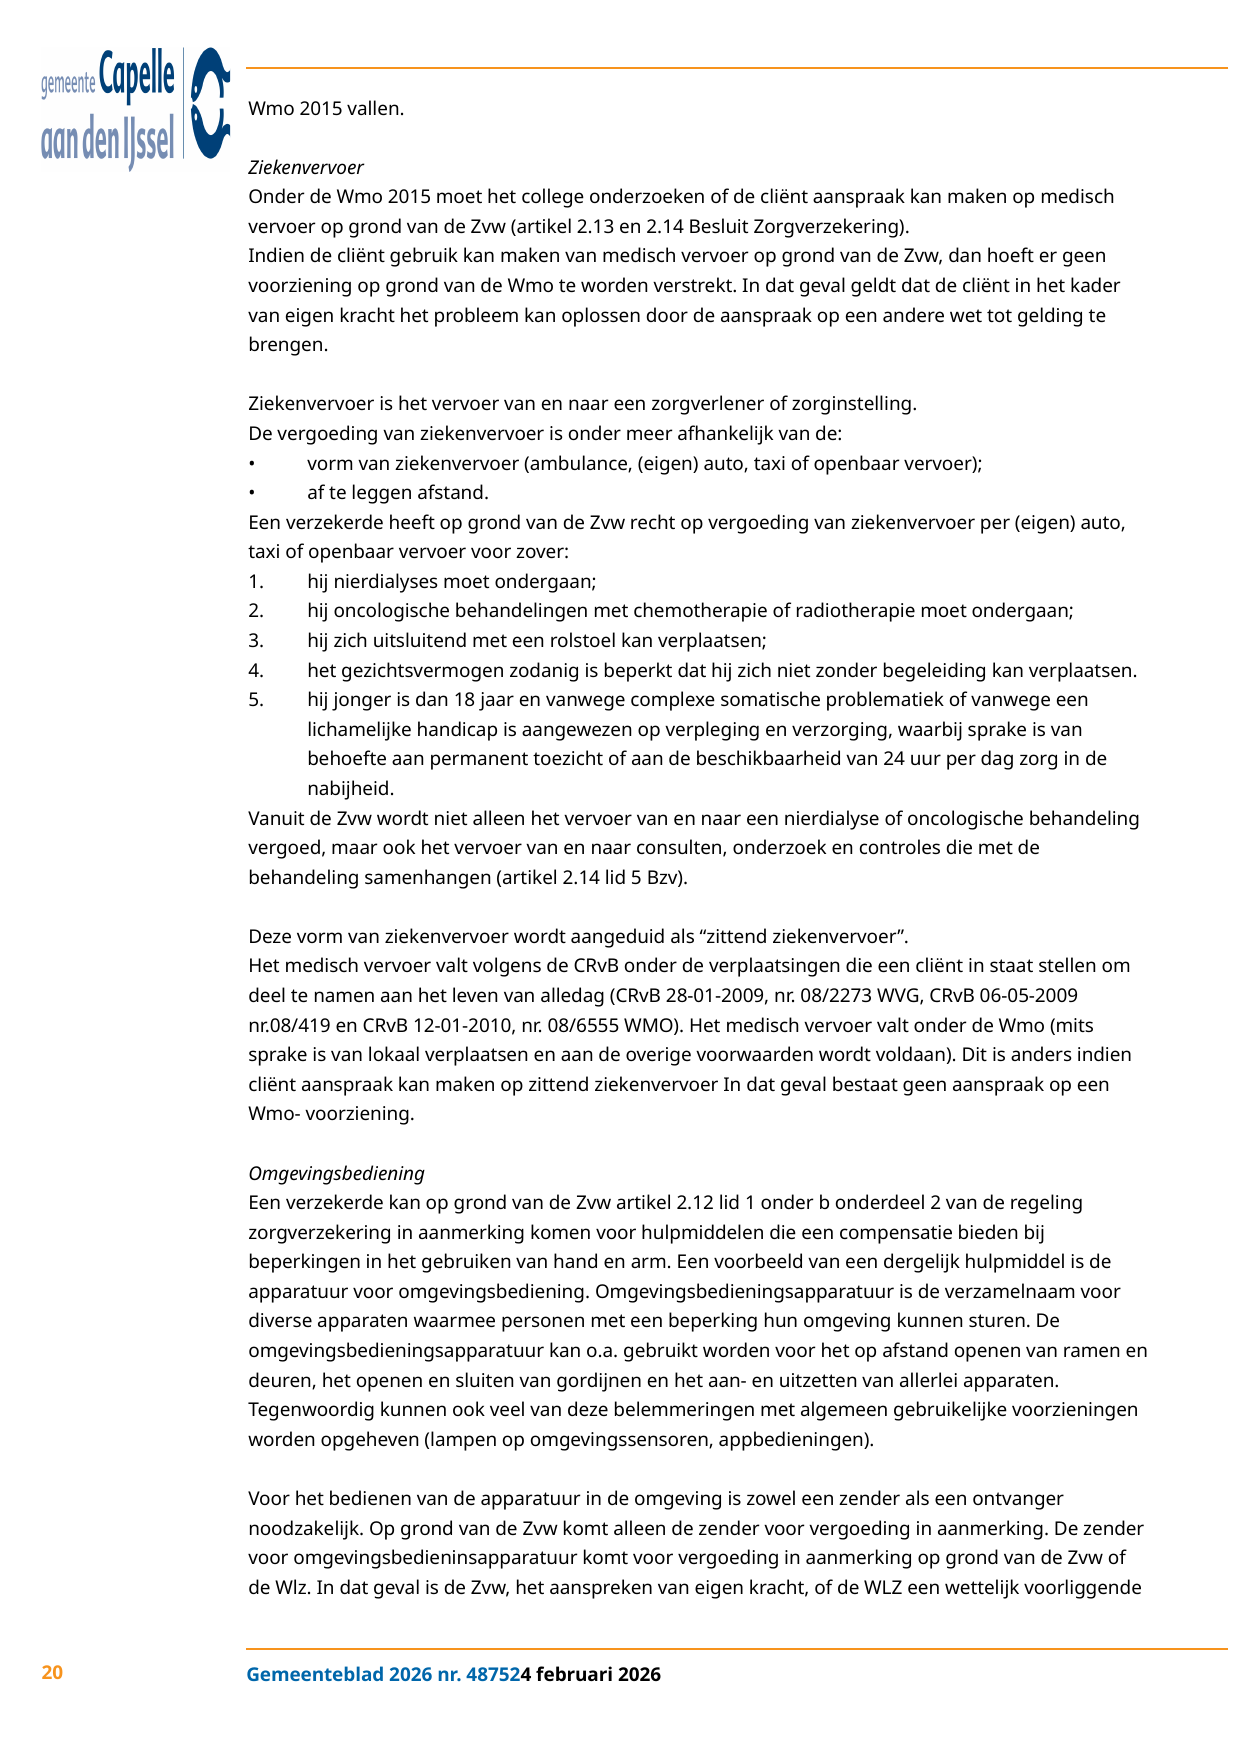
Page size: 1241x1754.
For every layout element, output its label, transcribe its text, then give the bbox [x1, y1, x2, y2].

text Voor het bedienen van de apparatuur in de omgeving is zowel een zender als een ontvanger noodzakelijk. Op grond van de Zvw komt alleen de zender voor vergoeding in aanmerking. De zender voor omgevingsbedieninsapparatuur komt voor vergoeding in aanmerking op grond van de Zvw of de Wlz. In dat geval is de Zvw, het aanspreken van eigen kracht, of de WLZ een wettelijk voorliggende [248, 1485, 1152, 1600]
list hij oncologische behandelingen met chemotherapie of radiotherapie moet ondergaan; [248, 598, 1152, 623]
list hij zich uitsluitend met een rolstoel kan verplaatsen; [248, 627, 1152, 653]
text Wmo 2015 vallen. [248, 95, 1152, 121]
list vorm van ziekenvervoer (ambulance, (eigen) auto, taxi of openbaar vervoer); [248, 450, 1152, 476]
text Het medisch vervoer valt volgens de CRvB onder de verplaatsingen die een cliënt in staat stellen om deel te namen aan het leven van alledag (CRvB 28-01-2009, nr. 08/2273 WVG, CRvB 06-05-2009 nr.08/419 en CRvB 12-01-2010, nr. 08/6555 WMO). Het medisch vervoer valt onder de Wmo (mits sprake is van lokaal verplaatsen en aan de overige voorwaarden wordt voldaan). Dit is anders indien cliënt aanspraak kan maken op zittend ziekenvervoer In dat geval bestaat geen aanspraak op een Wmo- voorziening. [248, 953, 1152, 1126]
text Deze vorm van ziekenvervoer wordt aangeduid als “zittend ziekenvervoer”. [248, 923, 1152, 949]
text Een verzekerde kan op grond van de Zvw artikel 2.12 lid 1 onder b onderdeel 2 van de regeling zorgverzekering in aanmerking komen voor hulpmiddelen die een compensatie bieden bij beperkingen in het gebruiken van hand en arm. Een voorbeeld van een dergelijk hulpmiddel is de apparatuur voor omgevingsbediening. Omgevingsbedieningsapparatuur is de verzamelnaam voor diverse apparaten waarmee personen met een beperking hun omgeving kunnen sturen. De omgevingsbedieningsapparatuur kan o.a. gebruikt worden voor het op afstand openen van ramen en deuren, het openen en sluiten van gordijnen en het aan- en uitzetten van allerlei apparaten. Tegenwoordig kunnen ook veel van deze belemmeringen met algemeen gebruikelijke voorzieningen worden opgeheven (lampen op omgevingssensoren, appbedieningen). [248, 1189, 1152, 1452]
text Vanuit de Zvw wordt niet alleen het vervoer van en naar een nierdialyse of oncologische behandeling vergoed, maar ook het vervoer van en naar consulten, onderzoek en controles die met de behandeling samenhangen (artikel 2.14 lid 5 Bzv). [248, 805, 1152, 890]
text Onder de Wmo 2015 moet het college onderzoeken of de cliënt aanspraak kan maken op medisch vervoer op grond van de Zvw (artikel 2.13 en 2.14 Besluit Zorgverzekering). [248, 183, 1152, 239]
list hij jonger is dan 18 jaar en vanwege complexe somatische problematiek of vanwege een lichamelijke handicap is aangewezen op verpleging en verzorging, waarbij sprake is van behoefte aan permanent toezicht of aan de beschikbaarheid van 24 uur per dag zorg in de nabijheid. [248, 686, 1152, 801]
text Ziekenvervoer [248, 154, 1152, 180]
list hij nierdialyses moet ondergaan; [248, 568, 1152, 594]
text Indien de cliënt gebruik kan maken van medisch vervoer op grond van de Zvw, dan hoeft er geen voorziening op grond van de Wmo te worden verstrekt. In dat geval geldt dat de cliënt in het kader van eigen kracht het probleem kan oplossen door de aanspraak op een andere wet tot gelding te brengen. [248, 243, 1152, 357]
list af te leggen afstand. [248, 479, 1152, 505]
text De vergoeding van ziekenvervoer is onder meer afhankelijk van de: [248, 420, 1152, 446]
text Een verzekerde heeft op grond van de Zvw recht op vergoeding van ziekenvervoer per (eigen) auto, taxi of openbaar vervoer voor zover: [248, 509, 1152, 564]
picture [41, 47, 231, 172]
text Ziekenvervoer is het vervoer van en naar een zorgverlener of zorginstelling. [248, 391, 1152, 416]
list het gezichtsvermogen zodanig is beperkt dat hij zich niet zonder begeleiding kan verplaatsen. [248, 657, 1152, 683]
text Omgevingsbediening [248, 1160, 1152, 1186]
